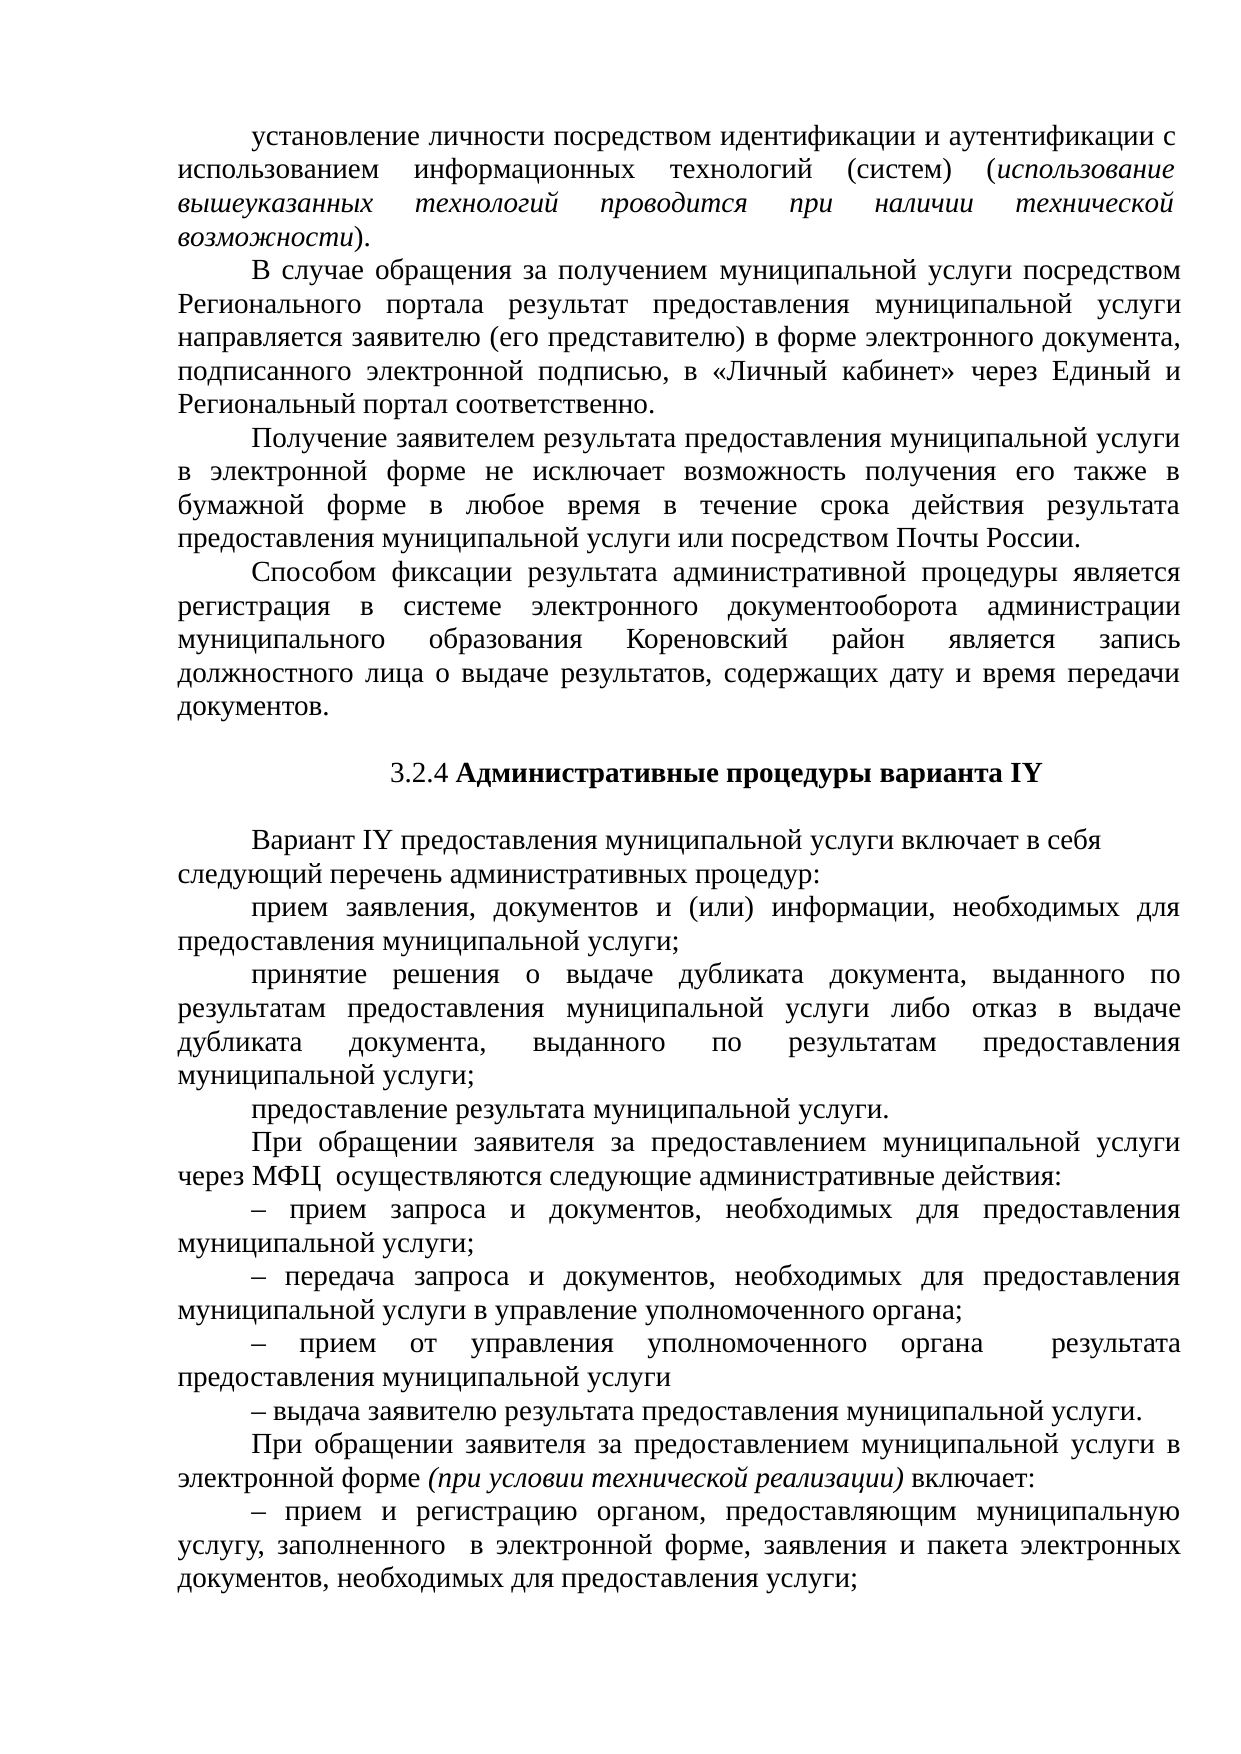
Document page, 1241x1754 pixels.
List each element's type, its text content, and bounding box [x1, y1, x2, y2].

text Способом фиксации результата административной процедуры является регистрация в системе электронного документооборота администрации муниципального образования Кореновский район является запись должностного лица о выдаче результатов, содержащих дату и время передачи документов. [177, 554, 1181, 722]
title 3.2.4 Административные процедуры варианта IY [177, 755, 1181, 789]
text – передача запроса и документов, необходимых для предоставления муниципальной услуги в управление уполномоченного органа; [177, 1258, 1181, 1326]
text прием заявления, документов и (или) информации, необходимых для предоставления муниципальной услуги; [177, 889, 1181, 957]
text При обращении заявителя за предоставлением муниципальной услуги в электронной форме (при условии технической реализации) включает: [177, 1426, 1181, 1493]
text – выдача заявителю результата предоставления муниципальной услуги. [177, 1393, 1181, 1426]
text предоставление результата муниципальной услуги. [177, 1091, 1181, 1124]
text – прием от управления уполномоченного органа результата предоставления муниципальной услуги [177, 1326, 1181, 1393]
title установление личности посредством идентификации и аутентификации с использованием информационных технологий (систем) (использование вышеуказанных технологий проводится при наличии технической возможности). [177, 118, 1177, 252]
title Получение заявителем результата предоставления муниципальной услуги в электронной форме не исключает возможность получения его также в бумажной форме в любое время в течение срока действия результата предоставления муниципальной услуги или посредством Почты России. [177, 420, 1181, 554]
text – прием и регистрацию органом, предоставляющим муниципальную услугу, заполненного в электронной форме, заявления и пакета электронных документов, необходимых для предоставления услуги; [177, 1493, 1181, 1594]
title В случае обращения за получением муниципальной услуги посредством Регионального портала результат предоставления муниципальной услуги направляется заявителю (его представителю) в форме электронного документа, подписанного электронной подписью, в «Личный кабинет» через Единый и Региональный портал соответственно. [177, 252, 1181, 420]
text – прием запроса и документов, необходимых для предоставления муниципальной услуги; [177, 1191, 1181, 1258]
title Вариант IY предоставления муниципальной услуги включает в себя следующий перечень административных процедур: [177, 822, 1181, 889]
text принятие решения о выдаче дубликата документа, выданного по результатам предоставления муниципальной услуги либо отказ в выдаче дубликата документа, выданного по результатам предоставления муниципальной услуги; [177, 957, 1181, 1091]
text При обращении заявителя за предоставлением муниципальной услуги через МФЦ осуществляются следующие административные действия: [177, 1124, 1181, 1191]
